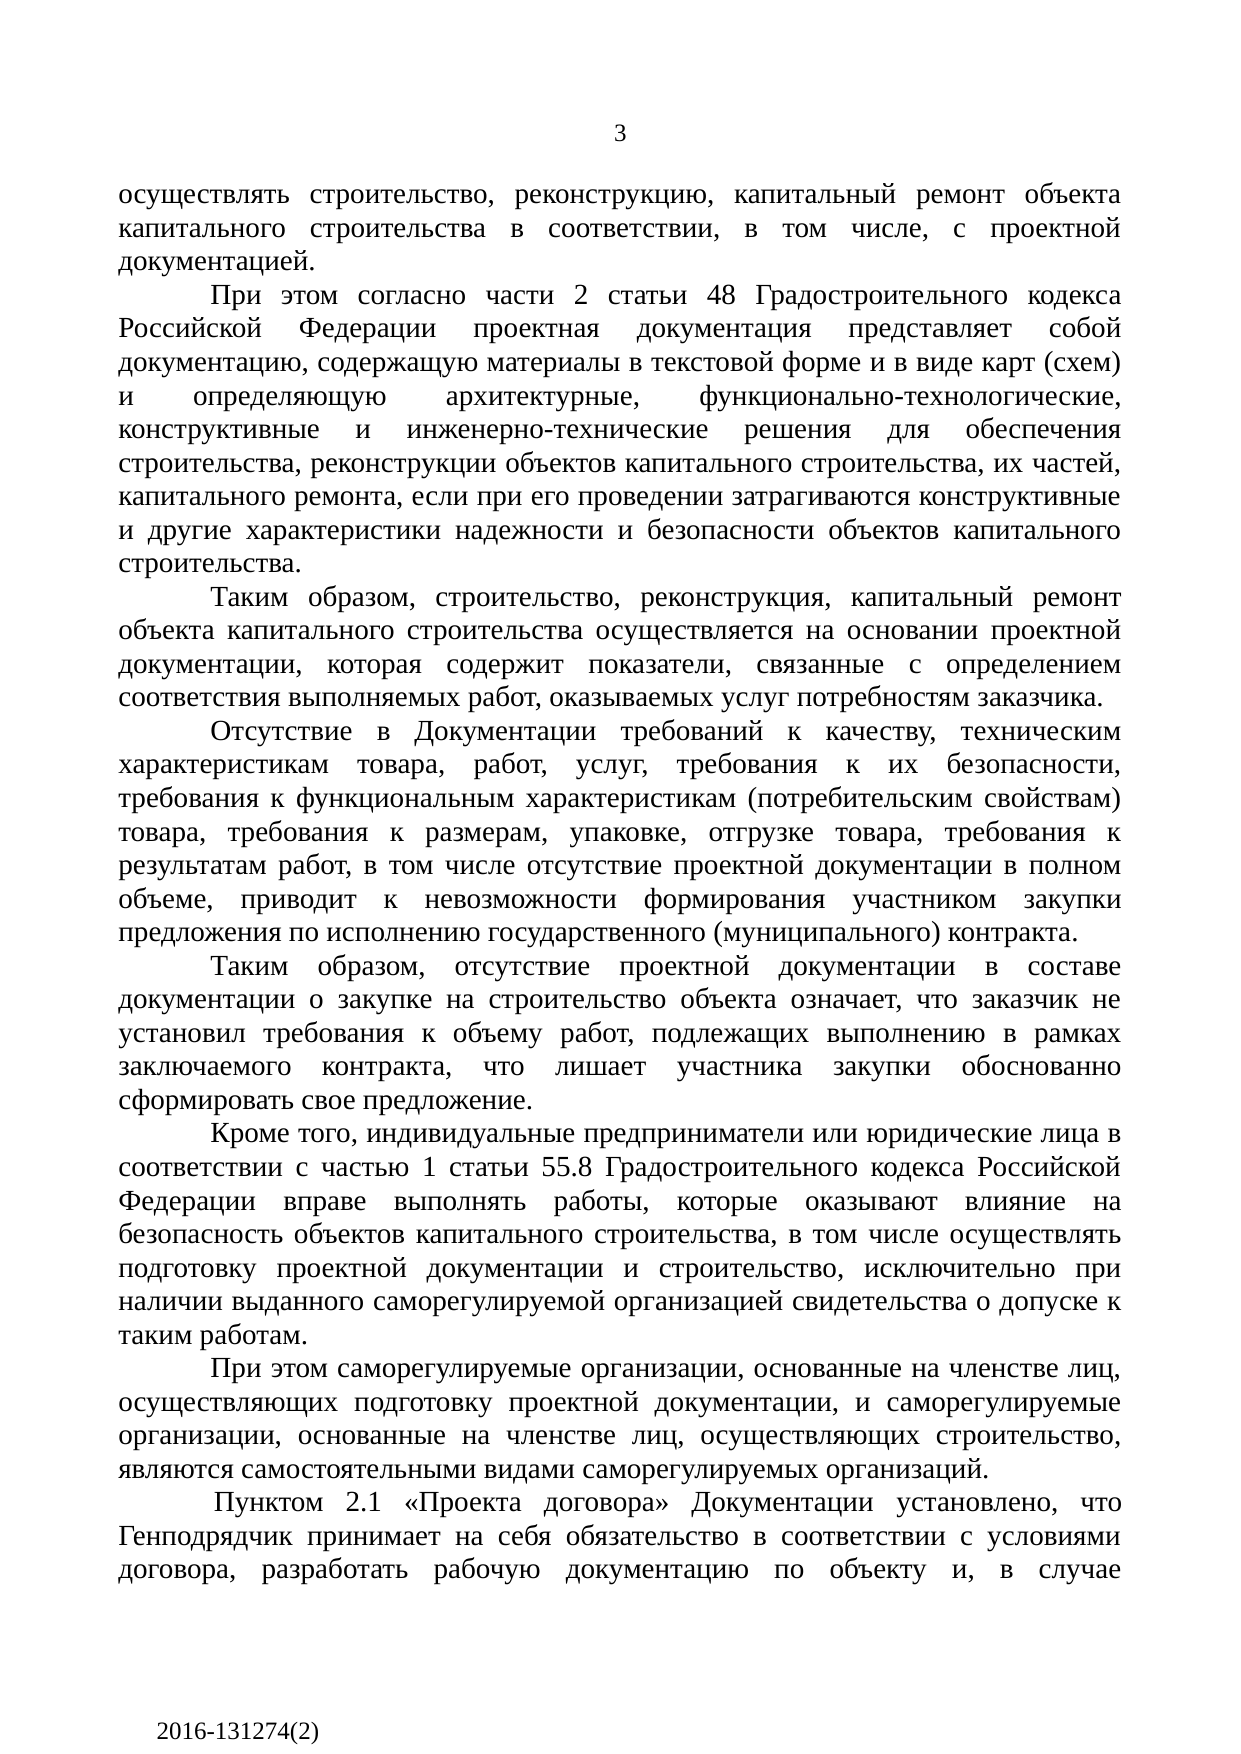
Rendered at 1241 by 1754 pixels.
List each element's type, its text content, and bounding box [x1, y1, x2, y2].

text Пунктом 2.1 «Проекта договора» Документации установлено, что Генподрядчик принимает на себя обязательство в соответствии с условиями договора, разработать рабочую документацию по объекту и, в случае [118, 1484, 1122, 1585]
text Таким образом, отсутствие проектной документации в составе документации о закупке на строительство объекта означает, что заказчик не установил требования к объему работ, подлежащих выполнению в рамках заключаемого контракта, что лишает участника закупки обоснованно сформировать свое предложение. [118, 948, 1122, 1116]
text осуществлять строительство, реконструкцию, капитальный ремонт объекта капитального строительства в соответствии, в том числе, с проектной документацией. [118, 176, 1122, 277]
text Кроме того, индивидуальные предприниматели или юридические лица в соответствии с частью 1 статьи 55.8 Градостроительного кодекса Российской Федерации вправе выполнять работы, которые оказывают влияние на безопасность объектов капитального строительства, в том числе осуществлять подготовку проектной документации и строительство, исключительно при наличии выданного саморегулируемой организацией свидетельства о допуске к таким работам. [118, 1116, 1122, 1350]
text При этом саморегулируемые организации, основанные на членстве лиц, осуществляющих подготовку проектной документации, и саморегулируемые организации, основанные на членстве лиц, осуществляющих строительство, являются самостоятельными видами саморегулируемых организаций. [118, 1350, 1122, 1484]
text Отсутствие в Документации требований к качеству, техническим характеристикам товара, работ, услуг, требования к их безопасности, требования к функциональным характеристикам (потребительским свойствам) товара, требования к размерам, упаковке, отгрузке товара, требования к результатам работ, в том числе отсутствие проектной документации в полном объеме, приводит к невозможности формирования участником закупки предложения по исполнению государственного (муниципального) контракта. [118, 713, 1122, 948]
text При этом согласно части 2 статьи 48 Градостроительного кодекса Российской Федерации проектная документация представляет собой документацию, содержащую материалы в текстовой форме и в виде карт (схем) и определяющую архитектурные, функционально-технологические, конструктивные и инженерно-технические решения для обеспечения строительства, реконструкции объектов капитального строительства, их частей, капитального ремонта, если при его проведении затрагиваются конструктивные и другие характеристики надежности и безопасности объектов капитального строительства. [118, 277, 1122, 579]
text Таким образом, строительство, реконструкция, капитальный ремонт объекта капитального строительства осуществляется на основании проектной документации, которая содержит показатели, связанные с определением соответствия выполняемых работ, оказываемых услуг потребностям заказчика. [118, 579, 1122, 713]
